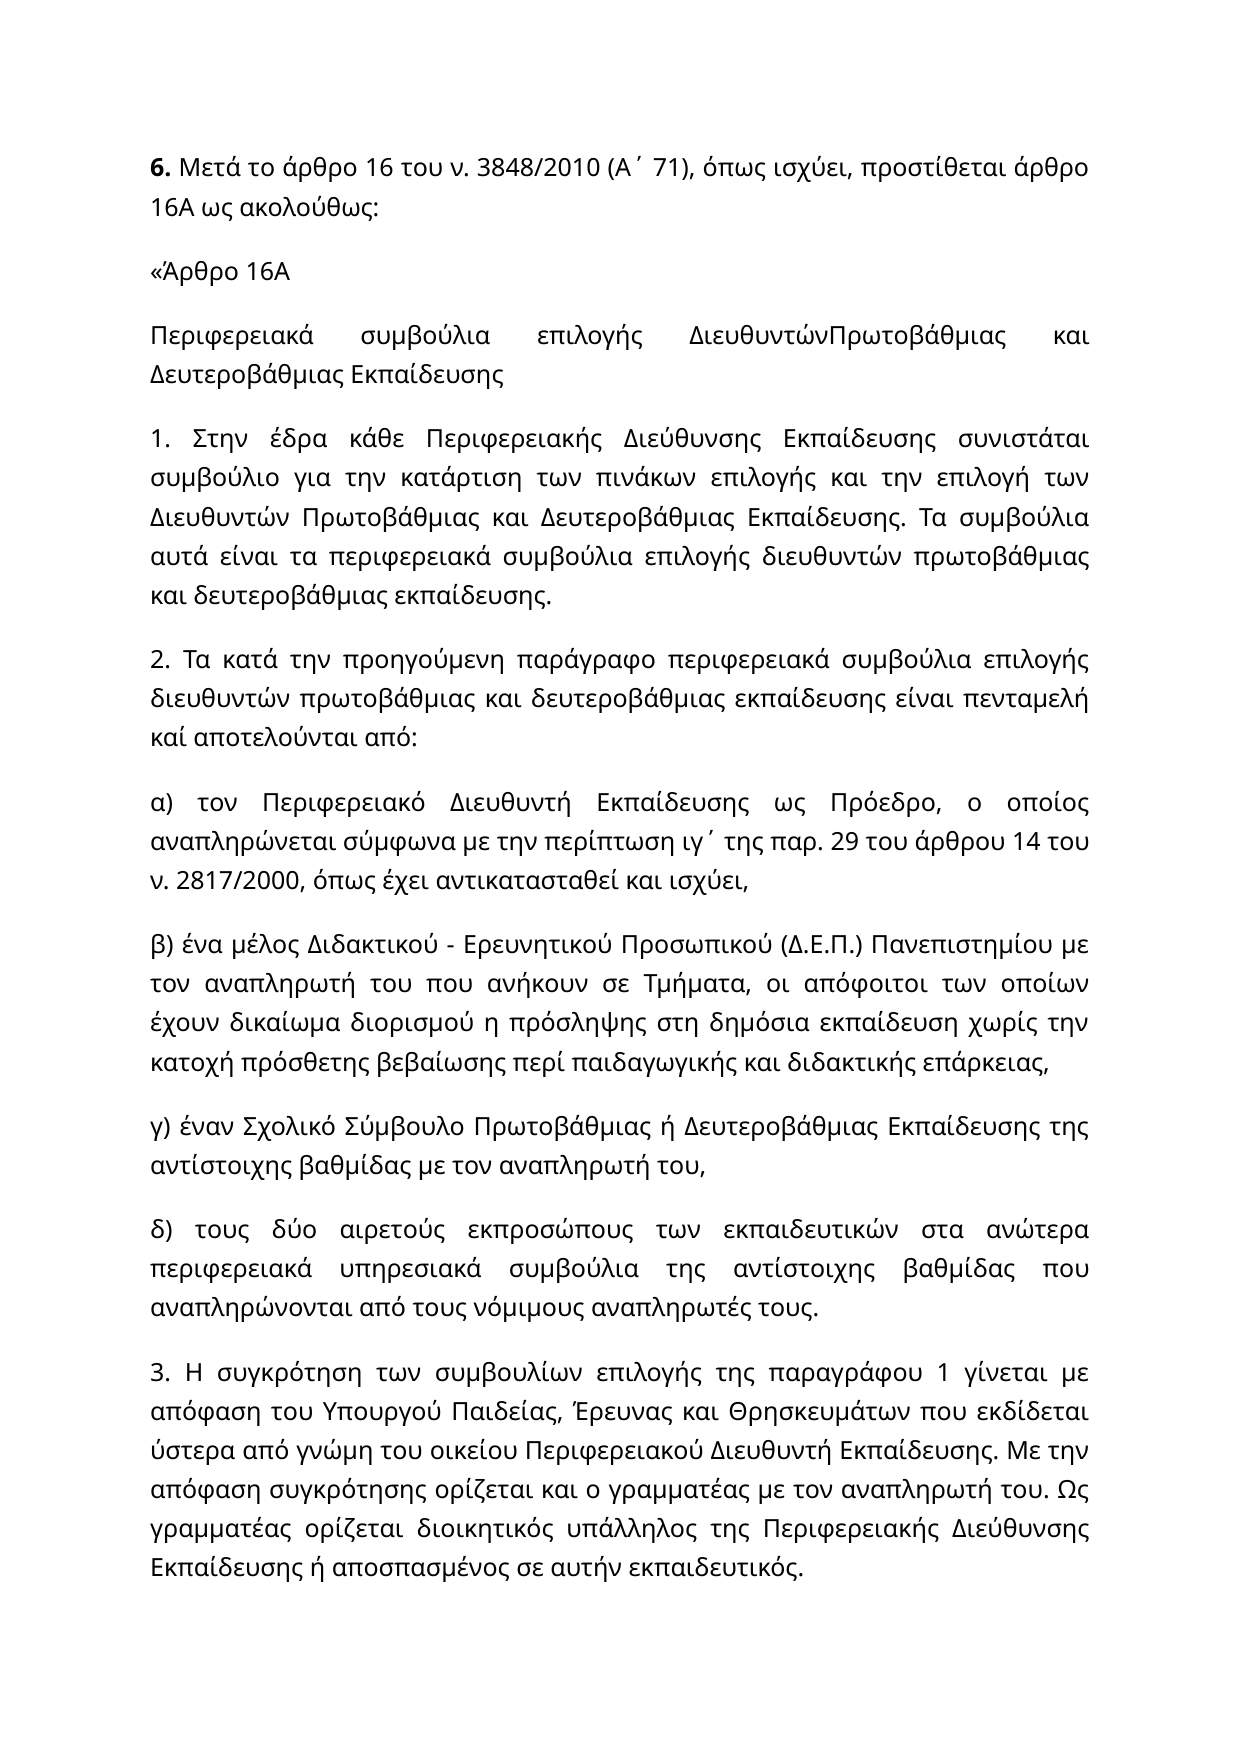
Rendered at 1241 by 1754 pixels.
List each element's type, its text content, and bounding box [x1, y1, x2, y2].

text α) τον Περιφερειακό Διευθυντή Εκπαίδευσης ως Πρόεδρο, ο οποίος αναπληρώνεται σύμφωνα με την περίπτωση ιγ΄ της παρ. 29 του άρθρου 14 του ν. 2817/2000, όπως έχει αντικατασταθεί και ισχύει, [150, 784, 1090, 897]
text 1. Στην έδρα κάθε Περιφερειακής Διεύθυνσης Εκπαίδευσης συνιστάται συμβούλιο για την κατάρτιση των πινάκων επιλογής και την επιλογή των Διευθυντών Πρωτοβάθμιας και Δευτεροβάθμιας Εκπαίδευσης. Τα συμβούλια αυτά είναι τα περιφερειακά συμβούλια επιλογής διευθυντών πρωτοβάθμιας και δευτεροβάθμιας εκπαίδευσης. [150, 421, 1090, 612]
text «Άρθρο 16Α [150, 253, 1090, 287]
text γ) έναν Σχολικό Σύμβουλο Πρωτοβάθμιας ή Δευτεροβάθμιας Εκπαίδευσης της αντίστοιχης βαθμίδας με τον αναπληρωτή του, [150, 1108, 1090, 1182]
text 3. Η συγκρότηση των συμβουλίων επιλογής της παραγράφου 1 γίνεται με απόφαση του Υπουργού Παιδείας, Έρευνας και Θρησκευμάτων που εκδίδεται ύστερα από γνώμη του οικείου Περιφερειακού Διευθυντή Εκπαίδευσης. Με την απόφαση συγκρότησης ορίζεται και ο γραμματέας με τον αναπληρωτή του. Ως γραμματέας ορίζεται διοικητικός υπάλληλος της Περιφερειακής Διεύθυνσης Εκπαίδευσης ή αποσπασμένος σε αυτήν εκπαιδευτικός. [150, 1354, 1090, 1584]
text 2. Τα κατά την προηγούμενη παράγραφο περιφερειακά συμβούλια επιλογής διευθυντών πρωτοβάθμιας και δευτεροβάθμιας εκπαίδευσης είναι πενταμελή καί αποτελούνται από: [150, 642, 1090, 754]
text β) ένα μέλος Διδακτικού - Ερευνητικού Προσωπικού (Δ.Ε.Π.) Πανεπιστημίου με τον αναπληρωτή του που ανήκουν σε Τμήματα, οι απόφοιτοι των οποίων έχουν δικαίωμα διορισμού η πρόσληψης στη δημόσια εκπαίδευση χωρίς την κατοχή πρόσθετης βεβαίωσης περί παιδαγωγικής και διδακτικής επάρκειας, [150, 927, 1090, 1078]
text Περιφερειακά συμβούλια επιλογής ΔιευθυντώνΠρωτοβάθμιας και Δευτεροβάθμιας Εκπαίδευσης [150, 317, 1090, 391]
text 6. Μετά το άρθρο 16 του ν. 3848/2010 (Α΄ 71), όπως ισχύει, προστίθεται άρθρο 16Α ως ακολούθως: [150, 150, 1090, 223]
text δ) τους δύο αιρετούς εκπροσώπους των εκπαιδευτικών στα ανώτερα περιφερειακά υπηρεσιακά συμβούλια της αντίστοιχης βαθμίδας που αναπληρώνονται από τους νόμιμους αναπληρωτές τους. [150, 1212, 1090, 1324]
